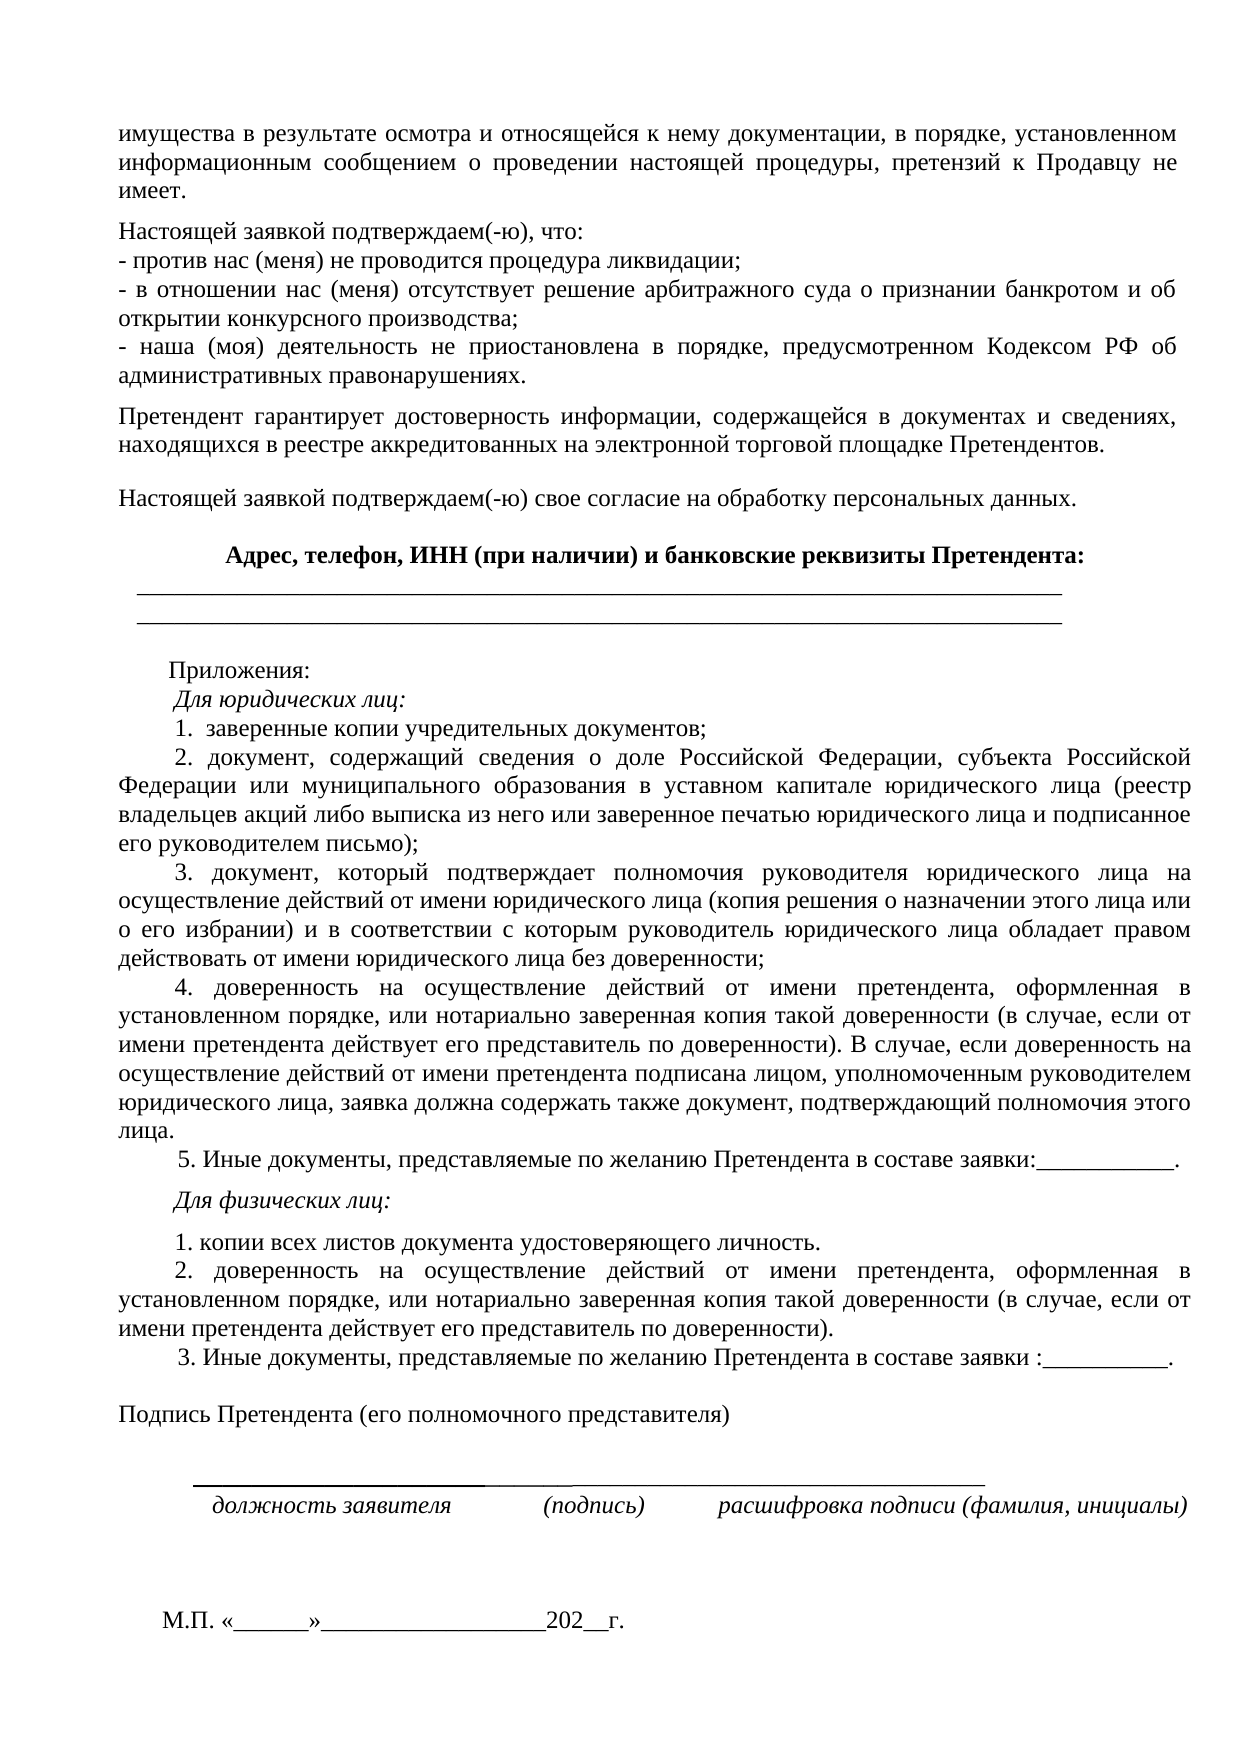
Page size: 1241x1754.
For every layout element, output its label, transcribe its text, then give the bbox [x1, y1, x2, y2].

text Подпись Претендента (его полномочного представителя) [118, 1399, 1192, 1428]
text Настоящей заявкой подтверждаем(-ю), что: [118, 216, 1178, 245]
text 2. документ, содержащий сведения о доле Российской Федерации, субъекта Российской Федерации или муниципального образования в уставном капитале юридического лица (реестр владельцев акций либо выписка из него или заверенное печатью юридического лица и подписанное его руководителем письмо); [118, 742, 1192, 857]
text Настоящей заявкой подтверждаем(-ю) свое согласие на обработку персональных данных. [118, 483, 1192, 512]
text ___________________________________________________________ [118, 1457, 1192, 1490]
text Претендент гарантирует достоверность информации, содержащейся в документах и сведениях, находящихся в реестре аккредитованных на электронной торговой площадке Претендентов. [118, 401, 1178, 458]
text - в отношении нас (меня) отсутствует решение арбитражного суда о признании банкротом и об открытии конкурсного производства; [118, 274, 1178, 331]
text Приложения: [118, 655, 1192, 684]
text 2. доверенность на осуществление действий от имени претендента, оформленная в установленном порядке, или нотариально заверенная копия такой доверенности (в случае, если от имени претендента действует его представитель по доверенности). [118, 1255, 1192, 1342]
text 4. доверенность на осуществление действий от имени претендента, оформленная в установленном порядке, или нотариально заверенная копия такой доверенности (в случае, если от имени претендента действует его представитель по доверенности). В случае, если доверенность на осуществление действий от имени претендента подписана лицом, уполномоченным руководителем юридического лица, заявка должна содержать также документ, подтверждающий полномочия этого лица. [118, 972, 1192, 1144]
text 5. Иные документы, представляемые по желанию Претендента в составе заявки:___________. [118, 1144, 1192, 1173]
text __________________________________________________________________________ [118, 569, 1192, 598]
text 1. копии всех листов документа удостоверяющего личность. [118, 1227, 1192, 1255]
text - наша (моя) деятельность не приостановлена в порядке, предусмотренном Кодексом РФ об административных правонарушениях. [118, 331, 1178, 389]
text имущества в результате осмотра и относящейся к нему документации, в порядке, установленном информационным сообщением о проведении настоящей процедуры, претензий к Продавцу не имеет. [118, 118, 1178, 204]
text Адрес, телефон, ИНН (при наличии) и банковские реквизиты Претендента: [118, 540, 1192, 569]
text __________________________________________________________________________ [118, 598, 1192, 627]
text 3. Иные документы, представляемые по желанию Претендента в составе заявки :__________. [118, 1342, 1192, 1370]
text Для юридических лиц: [118, 684, 1192, 713]
text должность заявителя (подпись) расшифровка подписи (фамилия, инициалы) [118, 1490, 1192, 1519]
text Для физических лиц: [118, 1185, 1192, 1214]
text 3. документ, который подтверждает полномочия руководителя юридического лица на осуществление действий от имени юридического лица (копия решения о назначении этого лица или о его избрании) и в соответствии с которым руководитель юридического лица обладает правом действовать от имени юридического лица без доверенности; [118, 857, 1192, 972]
text 1. заверенные копии учредительных документов; [118, 713, 1192, 742]
text - против нас (меня) не проводится процедура ликвидации; [118, 245, 1178, 274]
text М.П. «______»__________________202__г. [118, 1605, 1192, 1634]
